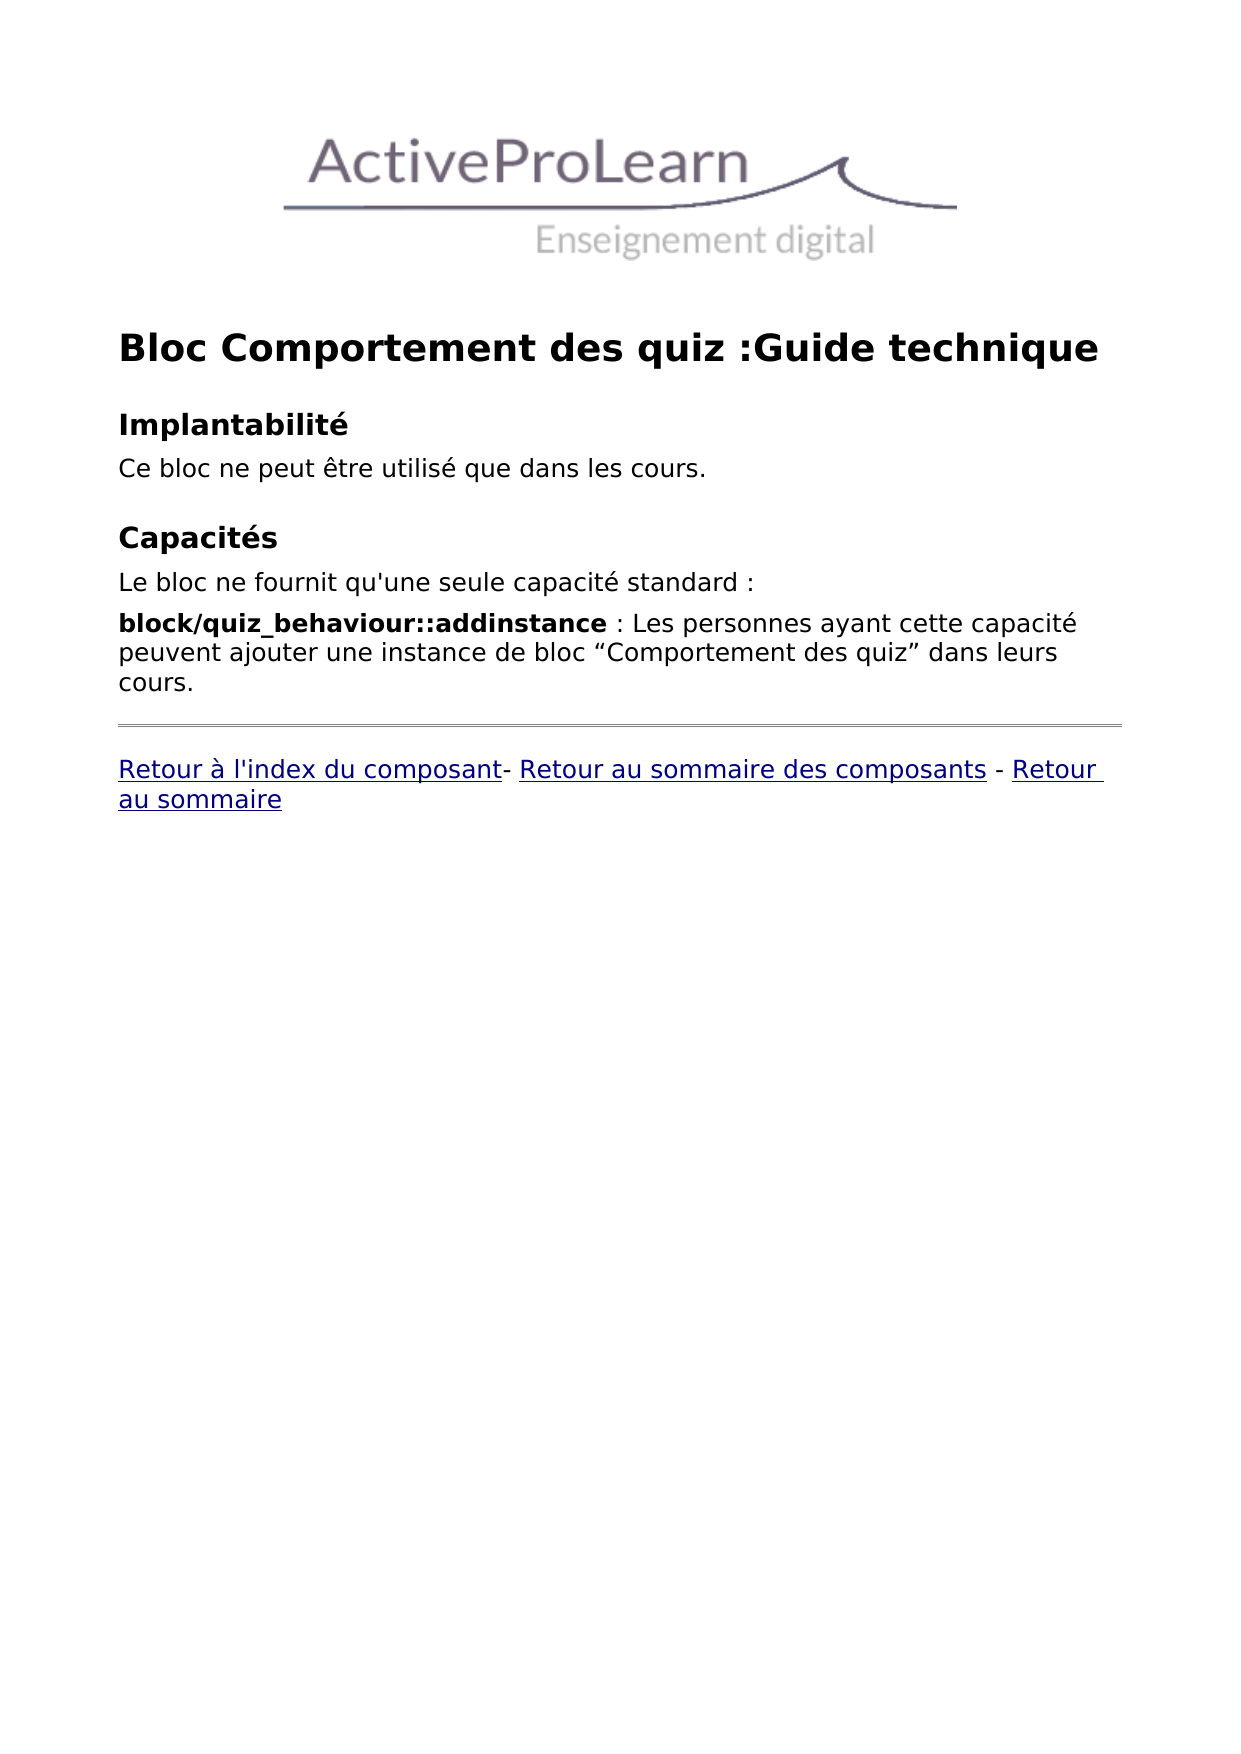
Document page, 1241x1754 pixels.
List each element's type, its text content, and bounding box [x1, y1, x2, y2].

picture [283, 118, 957, 261]
text Retour à l'index du composant- Retour au sommaire des composants - Retour au sommaire [118, 756, 1122, 814]
subtitle Capacités [118, 521, 1122, 555]
subtitle Implantabilité [118, 408, 1122, 442]
text block/quiz_behaviour::addinstance : Les personnes ayant cette capacité peuvent ajouter une instance de bloc “Comportement des quiz” dans leurs cours. [118, 609, 1122, 697]
subtitle Bloc Comportement des quiz :Guide technique [118, 327, 1122, 371]
text Ce bloc ne peut être utilisé que dans les cours. [118, 454, 1122, 484]
text Le bloc ne fournit qu'une seule capacité standard : [118, 568, 1122, 597]
